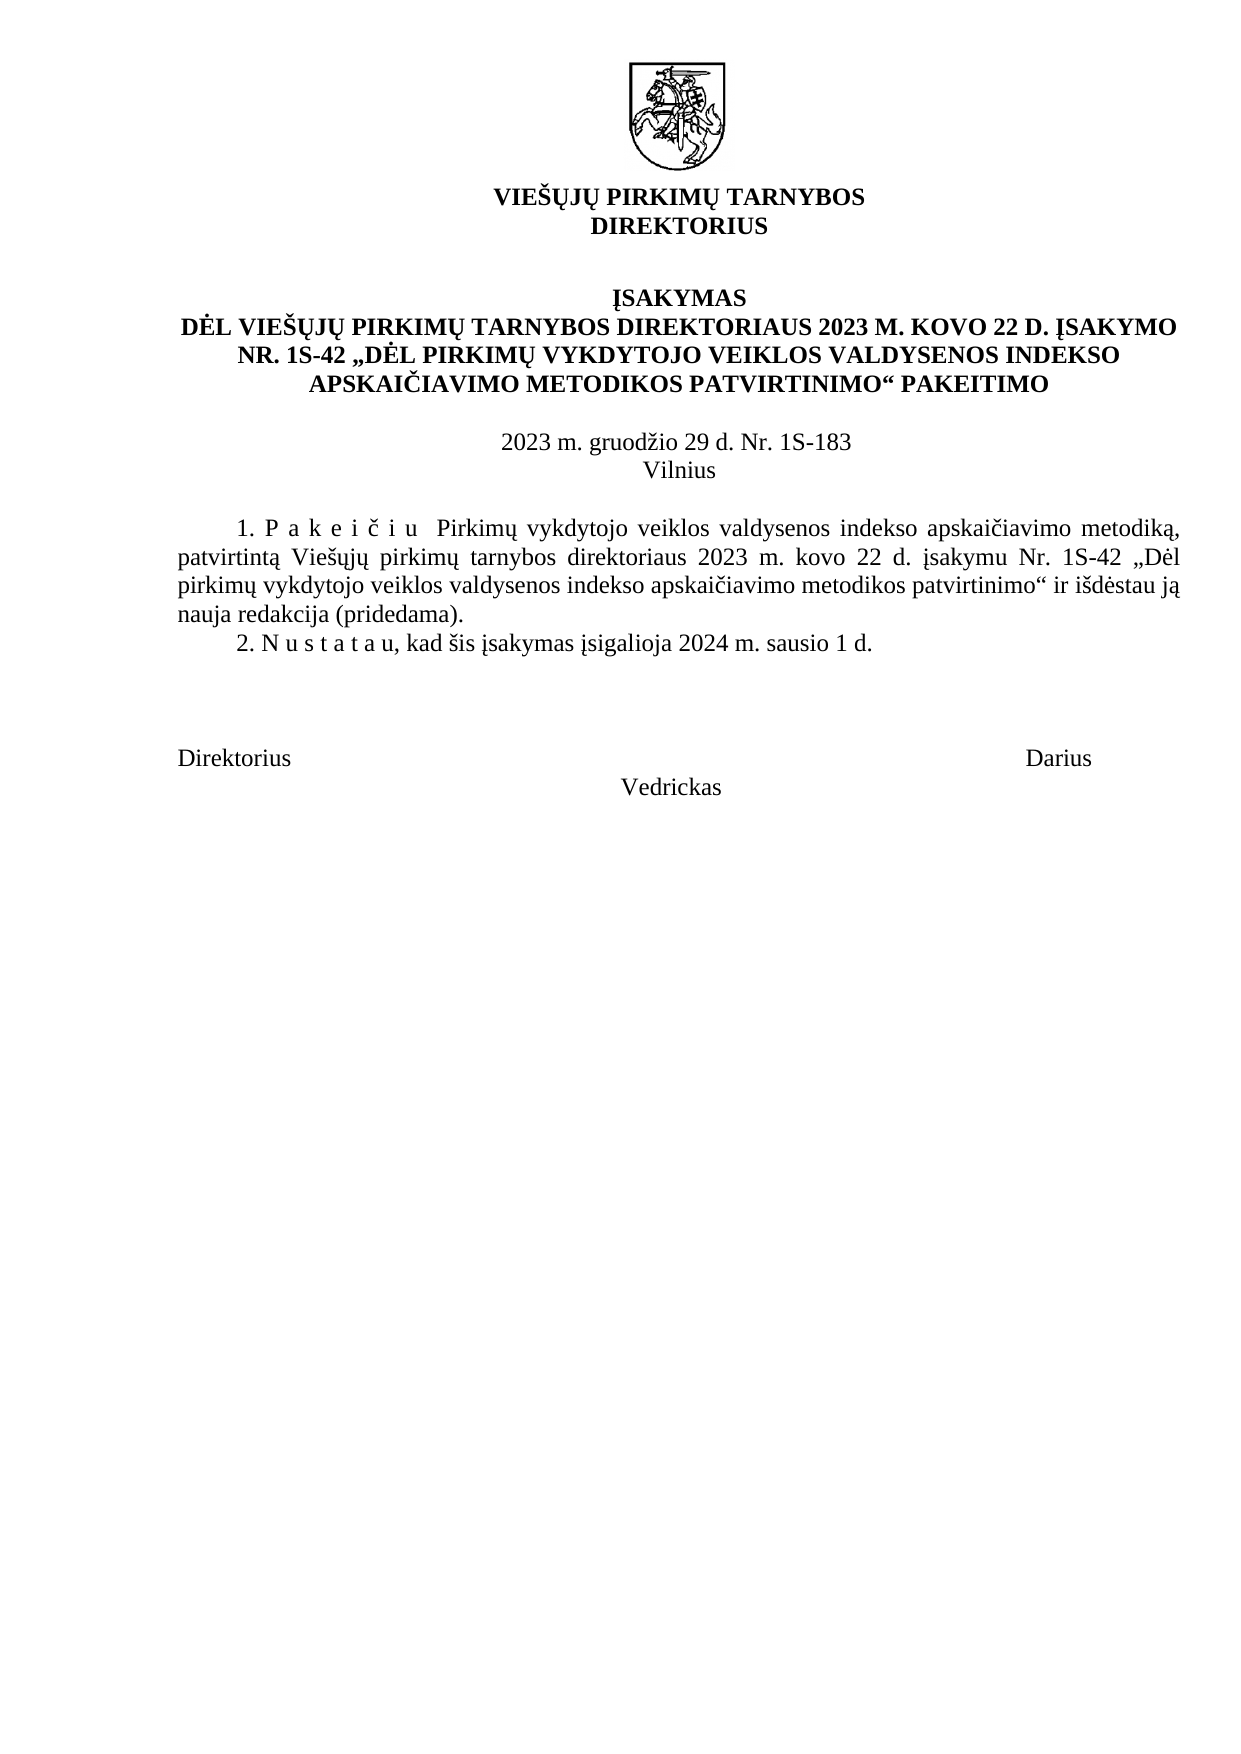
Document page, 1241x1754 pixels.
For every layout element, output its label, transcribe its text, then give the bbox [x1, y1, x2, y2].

text 2023 m. gruodžio 29 d. Nr. 1S-183 [177, 427, 1181, 455]
text DIREKTORIUS [177, 211, 1181, 240]
text 1. P a k e i č i u Pirkimų vykdytojo veiklos valdysenos indekso apskaičiavimo metodiką, patvirtintą Viešųjų pirkimų tarnybos direktoriaus 2023 m. kovo 22 d. įsakymu Nr. 1S-42 „Dėl pirkimų vykdytojo veiklos valdysenos indekso apskaičiavimo metodikos patvirtinimo“ ir išdėstau ją nauja redakcija (pridedama). [177, 513, 1181, 628]
text 2. N u s t a t a u, kad šis įsakymas įsigalioja 2024 m. sausio 1 d. [177, 628, 1181, 657]
text DĖL VIEŠŲJŲ PIRKIMŲ TARNYBOS DIREKTORIAUS 2023 M. KOVO 22 D. ĮSAKYMO NR. 1S-42 „DĖL PIRKIMŲ VYKDYTOJO VEIKLOS VALDYSENOS INDEKSO APSKAIČIAVIMO METODIKOS PATVIRTINIMO“ PAKEITIMO [177, 312, 1181, 398]
text Direktorius Darius Vedrickas [177, 743, 1181, 800]
text VIEŠŲJŲ PIRKIMŲ TARNYBOS [177, 182, 1181, 211]
text Vilnius [177, 455, 1181, 484]
text ĮSAKYMAS [177, 283, 1181, 312]
